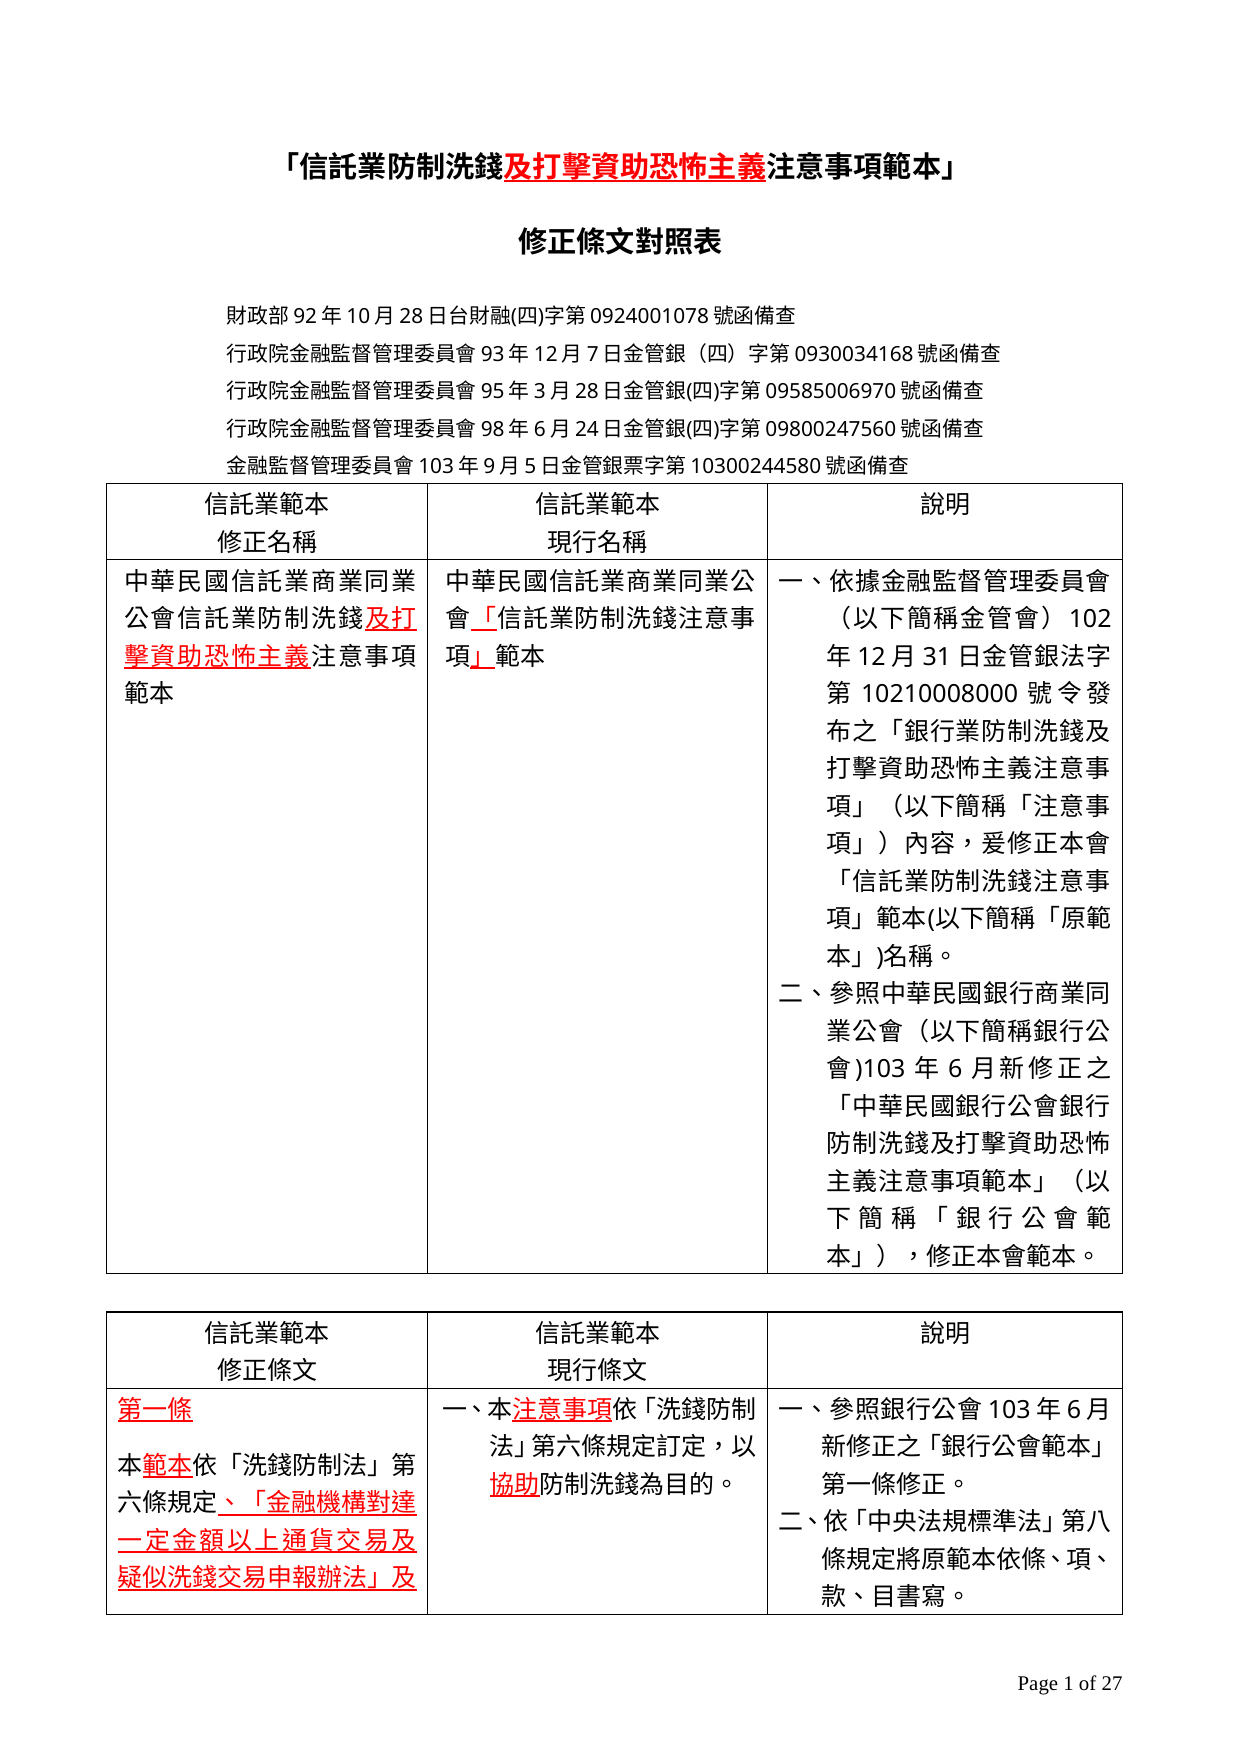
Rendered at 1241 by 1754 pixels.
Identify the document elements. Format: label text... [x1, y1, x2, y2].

table_header 信託業範本 修正條文 [107, 1313, 427, 1387]
table_cell 一、本注意事項依「洗錢防制法」第六條規定訂定，以協助防制洗錢為目的。 [428, 1389, 767, 1613]
text 金融監督管理委員會103年9月5日金管銀票字第10300244580號函備查 [118, 446, 1122, 483]
text 行政院金融監督管理委員會98年6月24日金管銀(四)字第09800247560號函備查 [118, 408, 1122, 446]
table_cell 一、參照銀行公會103年6月新修正之「銀行公會範本」第一條修正。 二、依「中央法規標準法」第八條規定將原範本依條、項、款、目書寫。 [768, 1389, 1122, 1613]
text 行政院金融監督管理委員會95年3月28日金管銀(四)字第09585006970號函備查 [118, 371, 1122, 408]
table_header 信託業範本 現行名稱 [428, 484, 767, 559]
text 修正條文對照表 [118, 202, 1122, 277]
table_header 說明 [768, 1313, 1122, 1387]
table_cell 一、依據金融監督管理委員會（以下簡稱金管會）102年12月31日金管銀法字第10210008000號令發布之「銀行業防制洗錢及打擊資助恐怖主義注意事項」（以下簡稱「注意事項」）內容，爰修正本會「信託業防制洗錢注意事項」範本(以下簡稱「原範本」)名稱。 二、參照中華民國銀行商業同業公會（以下簡稱銀行公會)103年6月新修正之「中華民國銀行公會銀行防制洗錢及打擊資助恐怖主義注意事項範本」（以下簡稱「銀行公會範本」），修正本會範本。 [768, 560, 1122, 1273]
text 財政部92年10月28日台財融(四)字第0924001078號函備查 [118, 296, 1091, 333]
text 「信託業防制洗錢及打擊資助恐怖主義注意事項範本」 [118, 127, 1122, 202]
table_header 信託業範本 修正名稱 [107, 484, 427, 559]
table_cell 第一條 本範本依「洗錢防制法」第六條規定、「金融機構對達一定金額以上通貨交易及疑似洗錢交易申報辦法」及 [107, 1389, 427, 1613]
table_header 說明 [768, 484, 1122, 559]
table_cell 中華民國信託業商業同業公會「信託業防制洗錢注意事項」範本 [428, 560, 767, 1273]
text 行政院金融監督管理委員會93年12月7日金管銀（四）字第0930034168號函備查 [118, 333, 1091, 371]
table_cell 中華民國信託業商業同業公會信託業防制洗錢及打擊資助恐怖主義注意事項範本 [107, 560, 427, 1273]
table_header 信託業範本 現行條文 [428, 1313, 767, 1387]
